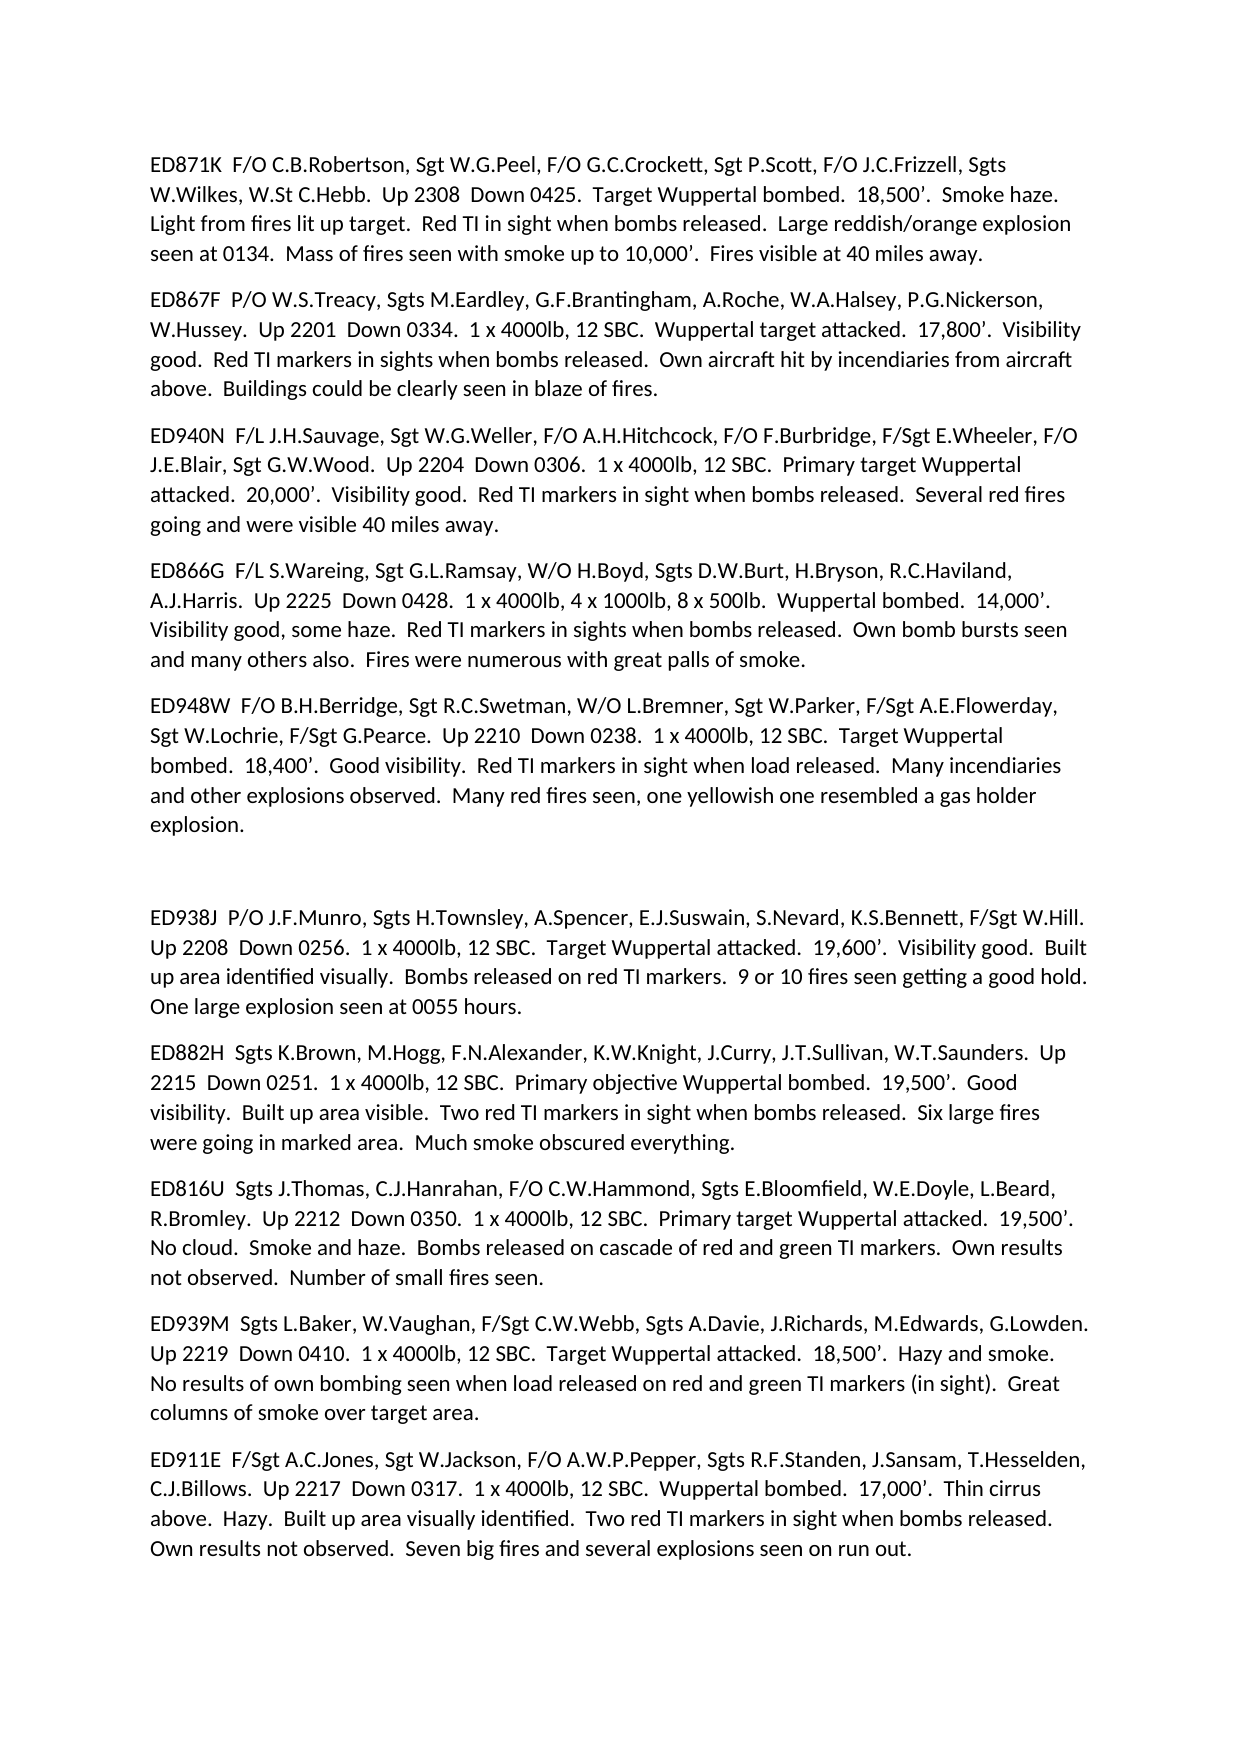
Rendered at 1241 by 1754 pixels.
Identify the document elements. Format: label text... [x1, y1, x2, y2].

text ED939M Sgts L.Baker, W.Vaughan, F/Sgt C.W.Webb, Sgts A.Davie, J.Richards, M.Edwards, G.Lowden. Up 2219 Down 0410. 1 x 4000lb, 12 SBC. Target Wuppertal attacked. 18,500’. Hazy and smoke. No results of own bombing seen when load released on red and green TI markers (in sight). Great columns of smoke over target area. [150, 1309, 1090, 1426]
text ED948W F/O B.H.Berridge, Sgt R.C.Swetman, W/O L.Bremner, Sgt W.Parker, F/Sgt A.E.Flowerday, Sgt W.Lochrie, F/Sgt G.Pearce. Up 2210 Down 0238. 1 x 4000lb, 12 SBC. Target Wuppertal bombed. 18,400’. Good visibility. Red TI markers in sight when load released. Many incendiaries and other explosions observed. Many red fires seen, one yellowish one resembled a gas holder explosion. [150, 692, 1090, 838]
text ED867F P/O W.S.Treacy, Sgts M.Eardley, G.F.Brantingham, A.Roche, W.A.Halsey, P.G.Nickerson, W.Hussey. Up 2201 Down 0334. 1 x 4000lb, 12 SBC. Wuppertal target attacked. 17,800’. Visibility good. Red TI markers in sights when bombs released. Own aircraft hit by incendiaries from aircraft above. Buildings could be clearly seen in blaze of fires. [150, 285, 1090, 402]
text ED882H Sgts K.Brown, M.Hogg, F.N.Alexander, K.W.Knight, J.Curry, J.T.Sullivan, W.T.Saunders. Up 2215 Down 0251. 1 x 4000lb, 12 SBC. Primary objective Wuppertal bombed. 19,500’. Good visibility. Built up area visible. Two red TI markers in sight when bombs released. Six large fires were going in marked area. Much smoke obscured everything. [150, 1038, 1090, 1156]
text ED940N F/L J.H.Sauvage, Sgt W.G.Weller, F/O A.H.Hitchcock, F/O F.Burbridge, F/Sgt E.Wheeler, F/O J.E.Blair, Sgt G.W.Wood. Up 2204 Down 0306. 1 x 4000lb, 12 SBC. Primary target Wuppertal attacked. 20,000’. Visibility good. Red TI markers in sight when bombs released. Several red fires going and were visible 40 miles away. [150, 421, 1090, 538]
text ED816U Sgts J.Thomas, C.J.Hanrahan, F/O C.W.Hammond, Sgts E.Bloomfield, W.E.Doyle, L.Beard, R.Bromley. Up 2212 Down 0350. 1 x 4000lb, 12 SBC. Primary target Wuppertal attacked. 19,500’. No cloud. Smoke and haze. Bombs released on cascade of red and green TI markers. Own results not observed. Number of small fires seen. [150, 1174, 1090, 1291]
text ED911E F/Sgt A.C.Jones, Sgt W.Jackson, F/O A.W.P.Pepper, Sgts R.F.Standen, J.Sansam, T.Hesselden, C.J.Billows. Up 2217 Down 0317. 1 x 4000lb, 12 SBC. Wuppertal bombed. 17,000’. Thin cirrus above. Hazy. Built up area visually identified. Two red TI markers in sight when bombs released. Own results not observed. Seven big fires and several explosions seen on run out. [150, 1445, 1090, 1562]
text ED871K F/O C.B.Robertson, Sgt W.G.Peel, F/O G.C.Crockett, Sgt P.Scott, F/O J.C.Frizzell, Sgts W.Wilkes, W.St C.Hebb. Up 2308 Down 0425. Target Wuppertal bombed. 18,500’. Smoke haze. Light from fires lit up target. Red TI in sight when bombs released. Large reddish/orange explosion seen at 0134. Mass of fires seen with smoke up to 10,000’. Fires visible at 40 miles away. [150, 150, 1090, 267]
text ED866G F/L S.Wareing, Sgt G.L.Ramsay, W/O H.Boyd, Sgts D.W.Burt, H.Bryson, R.C.Haviland, A.J.Harris. Up 2225 Down 0428. 1 x 4000lb, 4 x 1000lb, 8 x 500lb. Wuppertal bombed. 14,000’. Visibility good, some haze. Red TI markers in sights when bombs released. Own bomb bursts seen and many others also. Fires were numerous with great palls of smoke. [150, 556, 1090, 673]
text ED938J P/O J.F.Munro, Sgts H.Townsley, A.Spencer, E.J.Suswain, S.Nevard, K.S.Bennett, F/Sgt W.Hill. Up 2208 Down 0256. 1 x 4000lb, 12 SBC. Target Wuppertal attacked. 19,600’. Visibility good. Built up area identified visually. Bombs released on red TI markers. 9 or 10 fires seen getting a good hold. One large explosion seen at 0055 hours. [150, 903, 1090, 1020]
